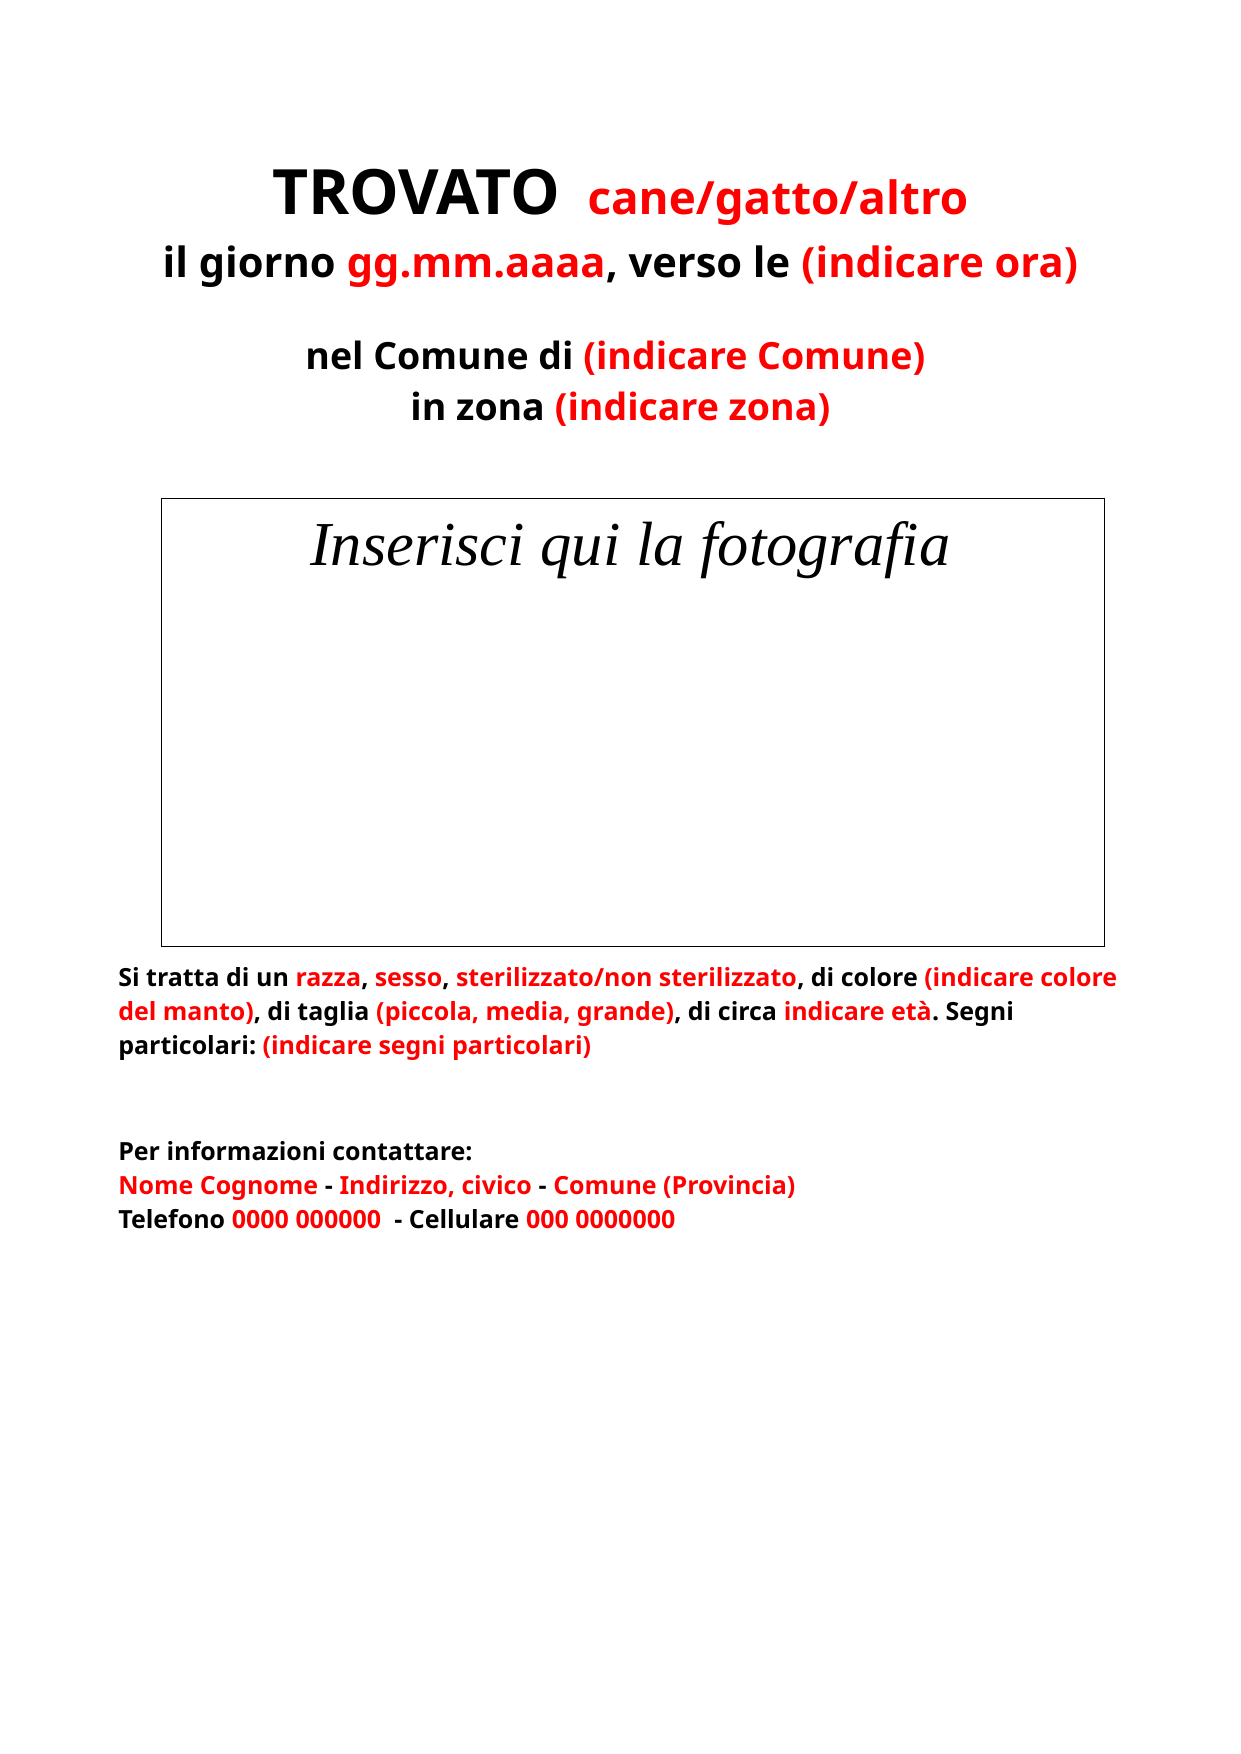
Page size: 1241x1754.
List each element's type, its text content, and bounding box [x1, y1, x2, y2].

text nel Comune di (indicare Comune) in zona (indicare zona) [59, 329, 1181, 431]
text TROVATO cane/gatto/altro [59, 148, 1181, 233]
text Si tratta di un razza, sesso, sterilizzato/non sterilizzato, di colore (indicare colore del manto), di taglia (piccola, media, grande), di circa indicare età. Segni particolari: (indicare segni particolari) Per informazioni contattare: [118, 959, 1152, 1168]
text Nome Cognome - Indirizzo, civico - Comune (Provincia) Telefono 0000 000000 - Cellulare 000 0000000 [118, 1168, 1122, 1236]
text Inserisci qui la fotografia [177, 507, 1089, 579]
text il giorno gg.mm.aaaa, verso le (indicare ora) [59, 233, 1181, 289]
